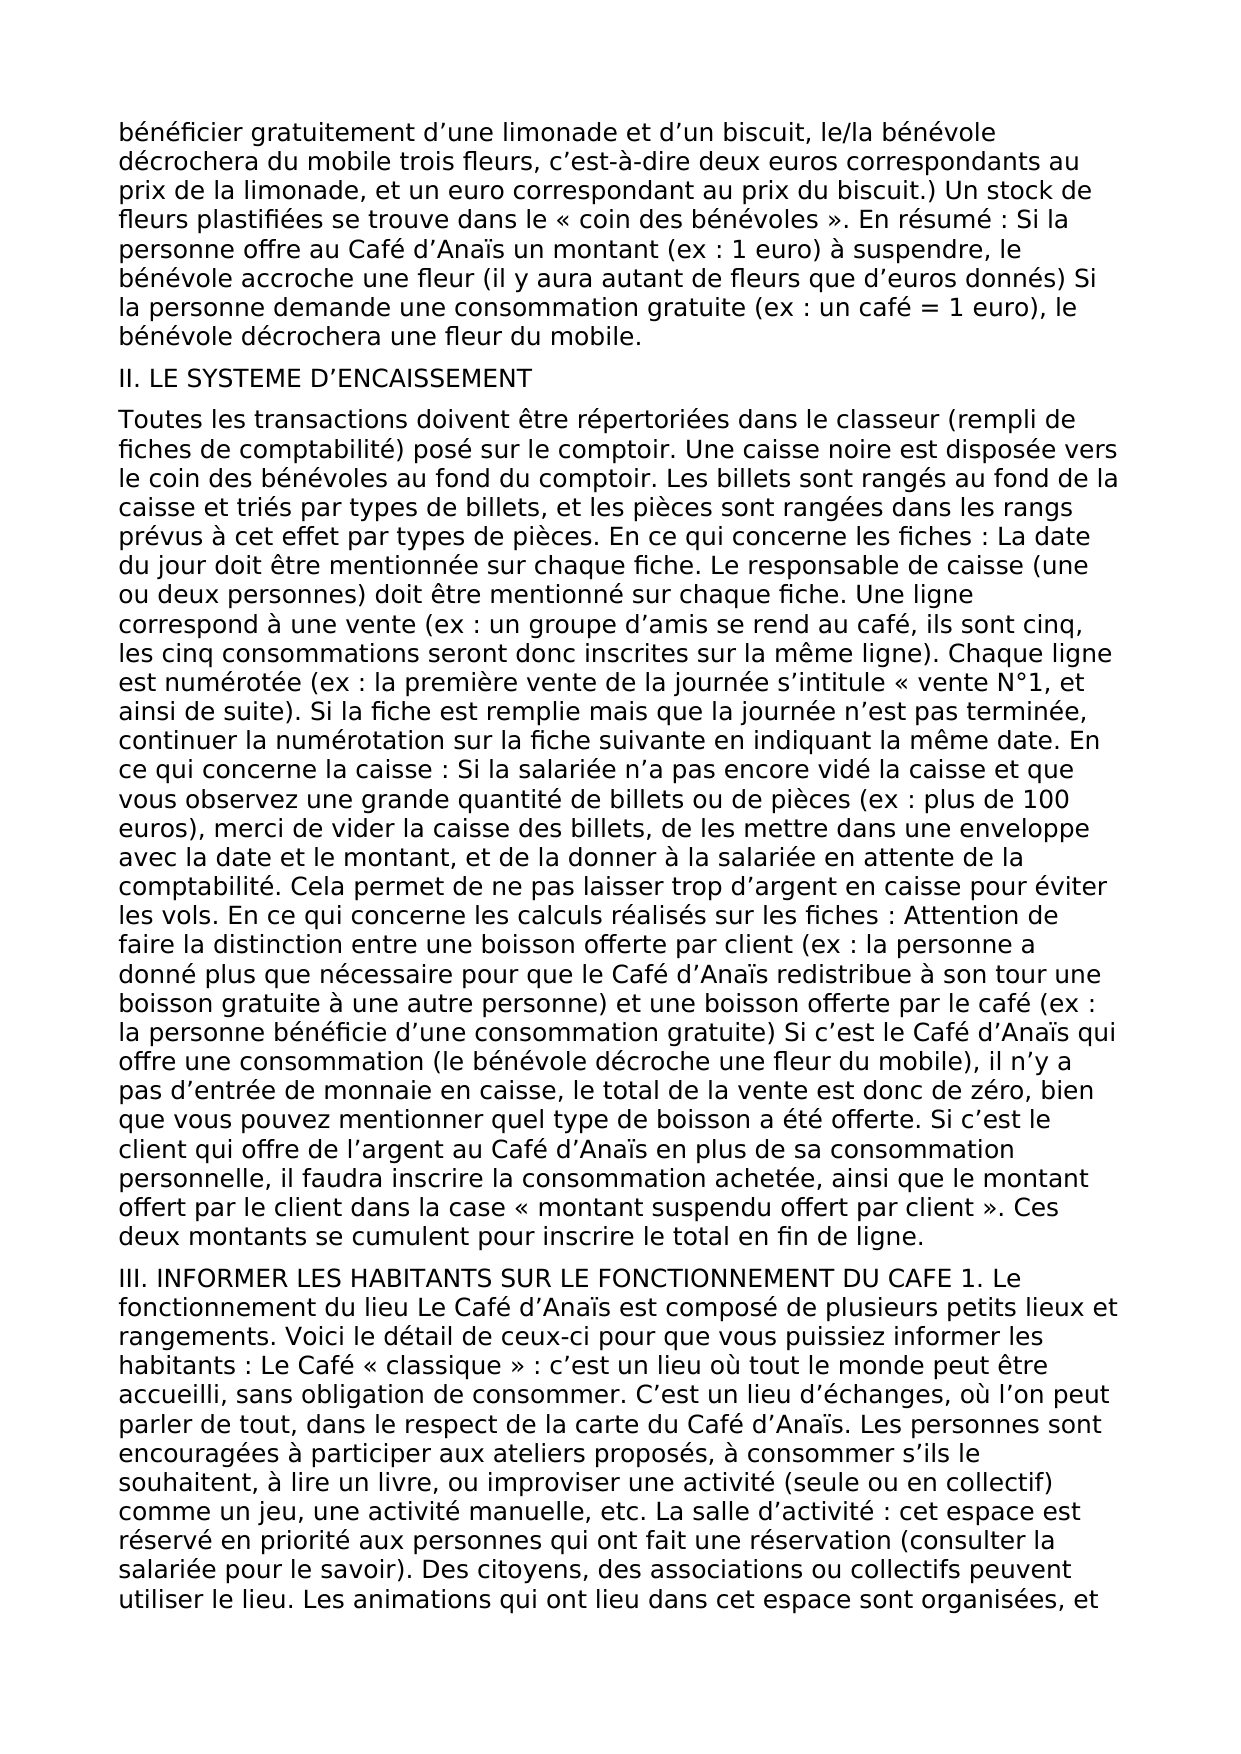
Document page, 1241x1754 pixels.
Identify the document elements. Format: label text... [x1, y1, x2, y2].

text Toutes les transactions doivent être répertoriées dans le classeur (rempli de fiches de comptabilité) posé sur le comptoir. Une caisse noire est disposée vers le coin des bénévoles au fond du comptoir. Les billets sont rangés au fond de la caisse et triés par types de billets, et les pièces sont rangées dans les rangs prévus à cet effet par types de pièces. En ce qui concerne les fiches : La date du jour doit être mentionnée sur chaque fiche. Le responsable de caisse (une ou deux personnes) doit être mentionné sur chaque fiche. Une ligne correspond à une vente (ex : un groupe d’amis se rend au café, ils sont cinq, les cinq consommations seront donc inscrites sur la même ligne). Chaque ligne est numérotée (ex : la première vente de la journée s’intitule « vente N°1, et ainsi de suite). Si la fiche est remplie mais que la journée n’est pas terminée, continuer la numérotation sur la fiche suivante en indiquant la même date. En ce qui concerne la caisse : Si la salariée n’a pas encore vidé la caisse et que vous observez une grande quantité de billets ou de pièces (ex : plus de 100 euros), merci de vider la caisse des billets, de les mettre dans une enveloppe avec la date et le montant, et de la donner à la salariée en attente de la comptabilité. Cela permet de ne pas laisser trop d’argent en caisse pour éviter les vols. En ce qui concerne les calculs réalisés sur les fiches : Attention de faire la distinction entre une boisson offerte par client (ex : la personne a donné plus que nécessaire pour que le Café d’Anaïs redistribue à son tour une boisson gratuite à une autre personne) et une boisson offerte par le café (ex : la personne bénéficie d’une consommation gratuite) Si c’est le Café d’Anaïs qui offre une consommation (le bénévole décroche une fleur du mobile), il n’y a pas d’entrée de monnaie en caisse, le total de la vente est donc de zéro, bien que vous pouvez mentionner quel type de boisson a été offerte. Si c’est le client qui offre de l’argent au Café d’Anaïs en plus de sa consommation personnelle, il faudra inscrire la consommation achetée, ainsi que le montant offert par le client dans la case « montant suspendu offert par client ». Ces deux montants se cumulent pour inscrire le total en fin de ligne. [118, 406, 1122, 1251]
text bénéficier gratuitement d’une limonade et d’un biscuit, le/la bénévole décrochera du mobile trois fleurs, c’est-à-dire deux euros correspondants au prix de la limonade, et un euro correspondant au prix du biscuit.) Un stock de fleurs plastifiées se trouve dans le « coin des bénévoles ». En résumé : Si la personne offre au Café d’Anaïs un montant (ex : 1 euro) à suspendre, le bénévole accroche une fleur (il y aura autant de fleurs que d’euros donnés) Si la personne demande une consommation gratuite (ex : un café = 1 euro), le bénévole décrochera une fleur du mobile. [118, 118, 1122, 351]
text II. LE SYSTEME D’ENCAISSEMENT [118, 364, 1122, 393]
text III. INFORMER LES HABITANTS SUR LE FONCTIONNEMENT DU CAFE 1. Le fonctionnement du lieu Le Café d’Anaïs est composé de plusieurs petits lieux et rangements. Voici le détail de ceux-ci pour que vous puissiez informer les habitants : Le Café « classique » : c’est un lieu où tout le monde peut être accueilli, sans obligation de consommer. C’est un lieu d’échanges, où l’on peut parler de tout, dans le respect de la carte du Café d’Anaïs. Les personnes sont encouragées à participer aux ateliers proposés, à consommer s’ils le souhaitent, à lire un livre, ou improviser une activité (seule ou en collectif) comme un jeu, une activité manuelle, etc. La salle d’activité : cet espace est réservé en priorité aux personnes qui ont fait une réservation (consulter la salariée pour le savoir). Des citoyens, des associations ou collectifs peuvent utiliser le lieu. Les animations qui ont lieu dans cet espace sont organisées, et [118, 1264, 1122, 1614]
